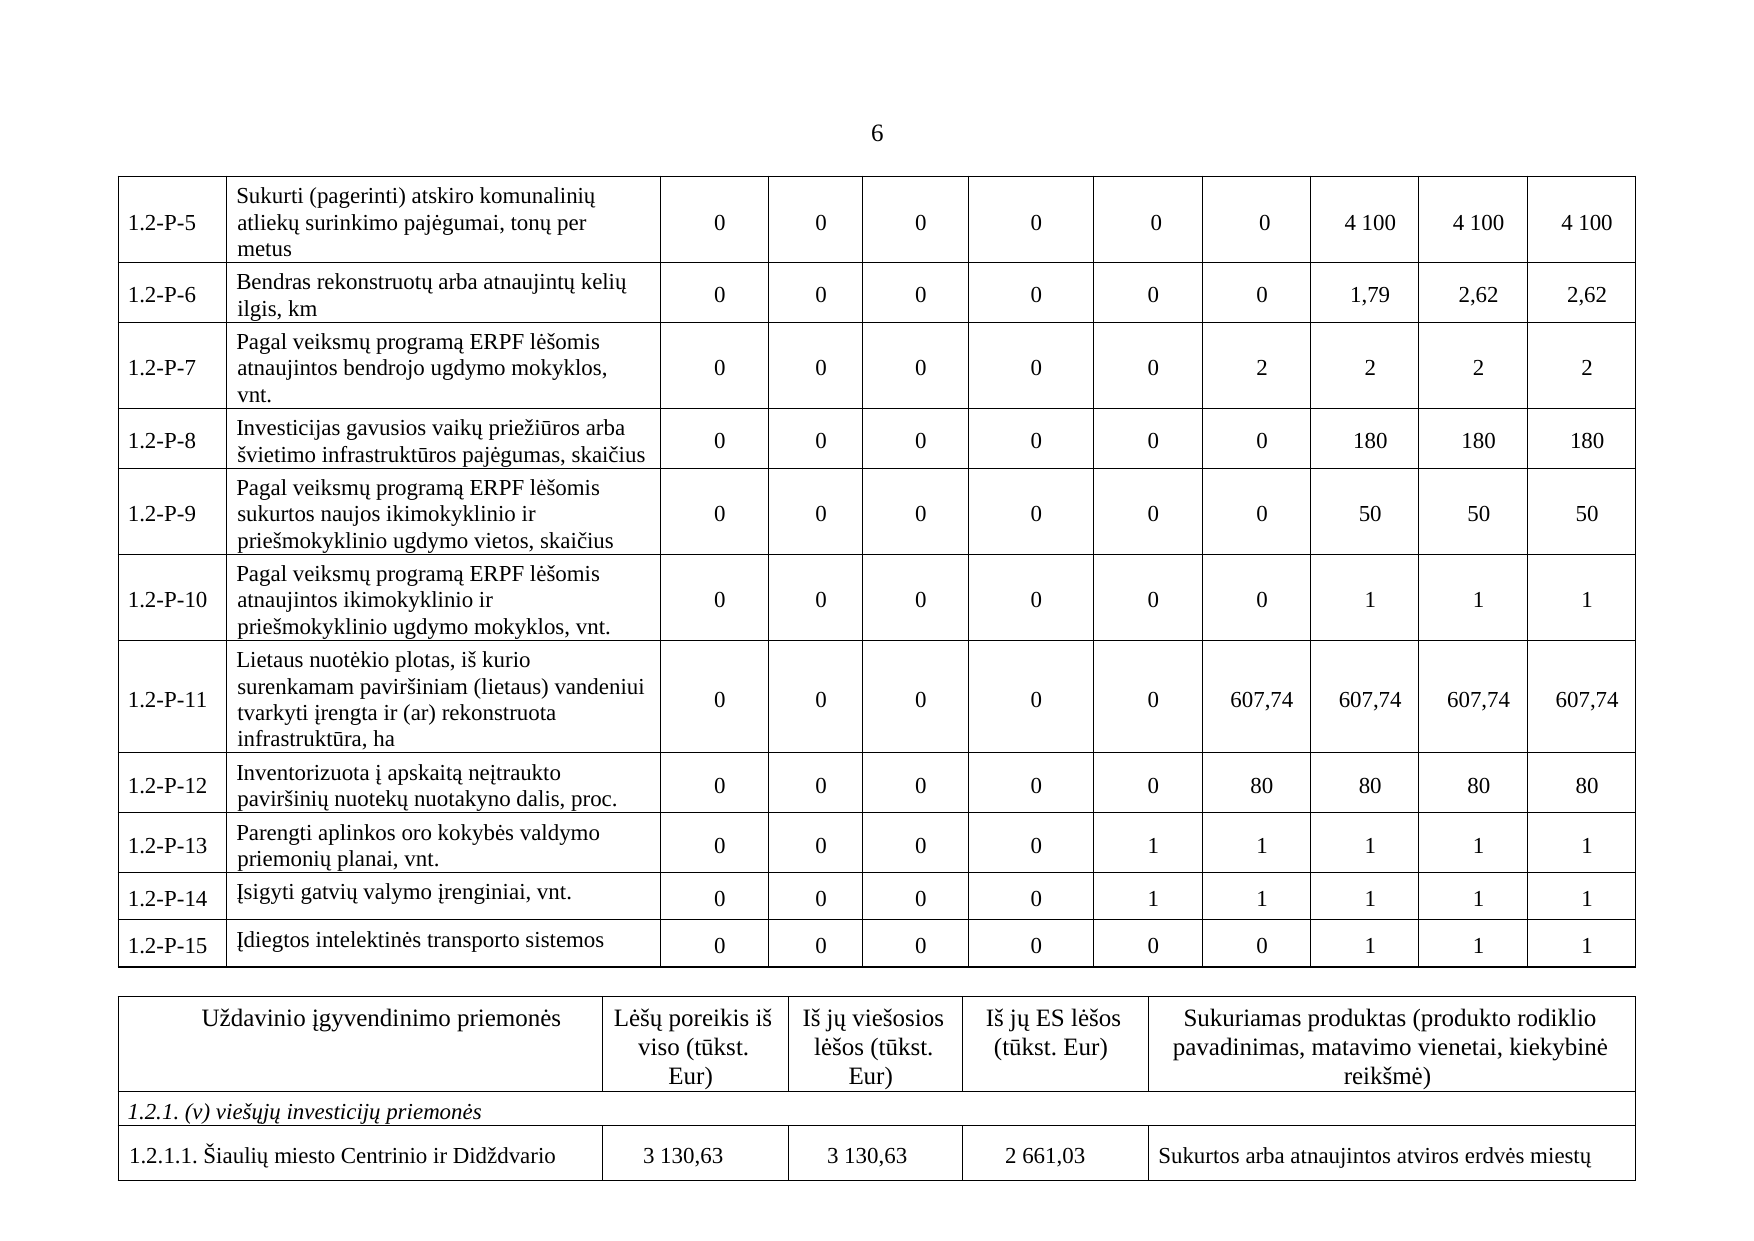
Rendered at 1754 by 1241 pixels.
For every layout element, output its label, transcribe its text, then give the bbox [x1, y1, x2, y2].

table_cell 0 [1094, 641, 1202, 752]
table_cell 1.2-P-7 [119, 323, 226, 408]
table_cell 1.2-P-15 [119, 920, 226, 966]
table_cell 0 [769, 409, 862, 467]
table_cell 0 [1094, 177, 1202, 262]
table_cell 0 [661, 409, 768, 467]
table_cell 0 [661, 323, 768, 408]
table_cell Lietaus nuotėkio plotas, iš kurio surenkamam paviršiniam (lietaus) vandeniui tvarkyti įrengta ir (ar) rekonstruota infrastruktūra, ha [227, 641, 660, 752]
table_cell 180 [1528, 409, 1635, 467]
table_cell 1 [1419, 920, 1527, 966]
table_cell 3 130,63 [603, 1126, 788, 1180]
table_cell 1.2-P-14 [119, 873, 226, 919]
table_cell 0 [661, 813, 768, 872]
table_cell 180 [1311, 409, 1418, 467]
table_cell Įdiegtos intelektinės transporto sistemos [227, 920, 660, 966]
table_cell 4 100 [1419, 177, 1527, 262]
table_cell 0 [969, 177, 1093, 262]
table_cell 1 [1419, 813, 1527, 872]
table_cell 0 [969, 263, 1093, 322]
table_cell 0 [661, 263, 768, 322]
table_cell 0 [769, 920, 862, 966]
table_cell 1 [1311, 873, 1418, 919]
table_cell 0 [969, 323, 1093, 408]
table_cell 0 [969, 813, 1093, 872]
table_cell 2 661,03 [963, 1126, 1148, 1180]
table_cell Pagal veiksmų programą ERPF lėšomis atnaujintos ikimokyklinio ir priešmokyklinio ugdymo mokyklos, vnt. [227, 555, 660, 640]
table_cell 0 [1203, 263, 1310, 322]
table_cell 0 [661, 177, 768, 262]
table_cell 0 [769, 177, 862, 262]
table_cell 0 [1094, 263, 1202, 322]
table_cell Inventorizuota į apskaitą neįtraukto paviršinių nuotekų nuotakyno dalis, proc. [227, 753, 660, 812]
table_cell 607,74 [1203, 641, 1310, 752]
table_cell 1.2-P-13 [119, 813, 226, 872]
table_cell Pagal veiksmų programą ERPF lėšomis atnaujintos bendrojo ugdymo mokyklos, vnt. [227, 323, 660, 408]
table_cell 0 [863, 177, 968, 262]
table_cell 1 [1203, 873, 1310, 919]
table_cell 607,74 [1528, 641, 1635, 752]
table_cell 0 [1094, 469, 1202, 554]
table_cell 0 [1203, 555, 1310, 640]
table_cell 0 [661, 920, 768, 966]
table_cell 2,62 [1419, 263, 1527, 322]
table_cell 1.2-P-12 [119, 753, 226, 812]
table_cell 1 [1094, 813, 1202, 872]
table_cell 1.2.1.1. Šiaulių miesto Centrinio ir Didždvario [119, 1126, 602, 1180]
table_cell 0 [769, 469, 862, 554]
table_cell 0 [863, 920, 968, 966]
table_header Uždavinio įgyvendinimo priemonės [119, 997, 602, 1091]
table_cell 0 [769, 641, 862, 752]
table_cell 1.2-P-9 [119, 469, 226, 554]
table_cell 0 [863, 753, 968, 812]
table_cell 3 130,63 [789, 1126, 962, 1180]
table_cell 1 [1311, 555, 1418, 640]
table_cell 0 [1094, 920, 1202, 966]
table_cell 2 [1419, 323, 1527, 408]
table_cell 80 [1528, 753, 1635, 812]
table_cell Įsigyti gatvių valymo įrenginiai, vnt. [227, 873, 660, 919]
table_cell 0 [969, 920, 1093, 966]
table_cell 1 [1419, 873, 1527, 919]
table_cell 0 [863, 813, 968, 872]
table_cell Sukurti (pagerinti) atskiro komunalinių atliekų surinkimo pajėgumai, tonų per metus [227, 177, 660, 262]
table_cell 607,74 [1311, 641, 1418, 752]
table_header Iš jų ES lėšos (tūkst. Eur) [963, 997, 1148, 1091]
table_cell 0 [769, 323, 862, 408]
table_cell 0 [969, 641, 1093, 752]
table_cell 2 [1311, 323, 1418, 408]
table_cell 0 [863, 469, 968, 554]
table_cell 607,74 [1419, 641, 1527, 752]
table_cell 0 [769, 813, 862, 872]
table_cell 1 [1094, 873, 1202, 919]
table_cell Bendras rekonstruotų arba atnaujintų kelių ilgis, km [227, 263, 660, 322]
table_cell 0 [661, 753, 768, 812]
table_cell 0 [863, 873, 968, 919]
table_cell 80 [1203, 753, 1310, 812]
table_cell 0 [769, 873, 862, 919]
table_cell 2 [1203, 323, 1310, 408]
table_header Sukuriamas produktas (produkto rodiklio pavadinimas, matavimo vienetai, kiekybinė reikšmė) [1149, 997, 1635, 1091]
table_cell 0 [769, 555, 862, 640]
table_cell 4 100 [1311, 177, 1418, 262]
table_cell 50 [1528, 469, 1635, 554]
table_cell 1 [1419, 555, 1527, 640]
table_cell 0 [1203, 920, 1310, 966]
table_cell 1.2.1. (v) viešųjų investicijų priemonės [119, 1092, 1635, 1125]
table_cell 0 [1094, 409, 1202, 467]
table_cell 0 [1094, 323, 1202, 408]
table_cell 4 100 [1528, 177, 1635, 262]
table_cell 0 [863, 263, 968, 322]
table_cell 1 [1528, 555, 1635, 640]
table_cell 0 [863, 323, 968, 408]
table_cell 0 [969, 753, 1093, 812]
table_cell 0 [661, 555, 768, 640]
table_cell 180 [1419, 409, 1527, 467]
table_cell 0 [661, 469, 768, 554]
table_cell 1,79 [1311, 263, 1418, 322]
table_cell 0 [863, 409, 968, 467]
table_cell 0 [1094, 753, 1202, 812]
table_cell 1 [1203, 813, 1310, 872]
table_cell 1.2-P-6 [119, 263, 226, 322]
table_cell 1.2-P-10 [119, 555, 226, 640]
table_cell Pagal veiksmų programą ERPF lėšomis sukurtos naujos ikimokyklinio ir priešmokyklinio ugdymo vietos, skaičius [227, 469, 660, 554]
table_cell 0 [1203, 409, 1310, 467]
table_cell 1.2-P-11 [119, 641, 226, 752]
table_cell 1 [1528, 873, 1635, 919]
table_cell 1 [1528, 813, 1635, 872]
table_cell 50 [1419, 469, 1527, 554]
table_cell Sukurtos arba atnaujintos atviros erdvės miestų [1149, 1126, 1635, 1180]
table_cell 0 [863, 555, 968, 640]
table_cell 0 [969, 873, 1093, 919]
table_cell 0 [661, 873, 768, 919]
table_cell 1 [1311, 813, 1418, 872]
table_cell 0 [969, 555, 1093, 640]
table_cell Investicijas gavusios vaikų priežiūros arba švietimo infrastruktūros pajėgumas, skaičius [227, 409, 660, 467]
table_cell 0 [863, 641, 968, 752]
table_cell 80 [1419, 753, 1527, 812]
table_header Iš jų viešosios lėšos (tūkst. Eur) [789, 997, 962, 1091]
table_cell 1.2-P-8 [119, 409, 226, 467]
table_cell 0 [1203, 177, 1310, 262]
table_cell 2 [1528, 323, 1635, 408]
table_cell 0 [769, 753, 862, 812]
table_cell 0 [661, 641, 768, 752]
table_cell 0 [769, 263, 862, 322]
table_cell 0 [969, 409, 1093, 467]
table_cell 50 [1311, 469, 1418, 554]
table_cell 1.2-P-5 [119, 177, 226, 262]
table_cell Parengti aplinkos oro kokybės valdymo priemonių planai, vnt. [227, 813, 660, 872]
table_cell 1 [1528, 920, 1635, 966]
table_cell 0 [969, 469, 1093, 554]
table_cell 2,62 [1528, 263, 1635, 322]
table_cell 1 [1311, 920, 1418, 966]
table_cell 0 [1094, 555, 1202, 640]
table_cell 80 [1311, 753, 1418, 812]
table_header Lėšų poreikis iš viso (tūkst. Eur) [603, 997, 788, 1091]
table_cell 0 [1203, 469, 1310, 554]
